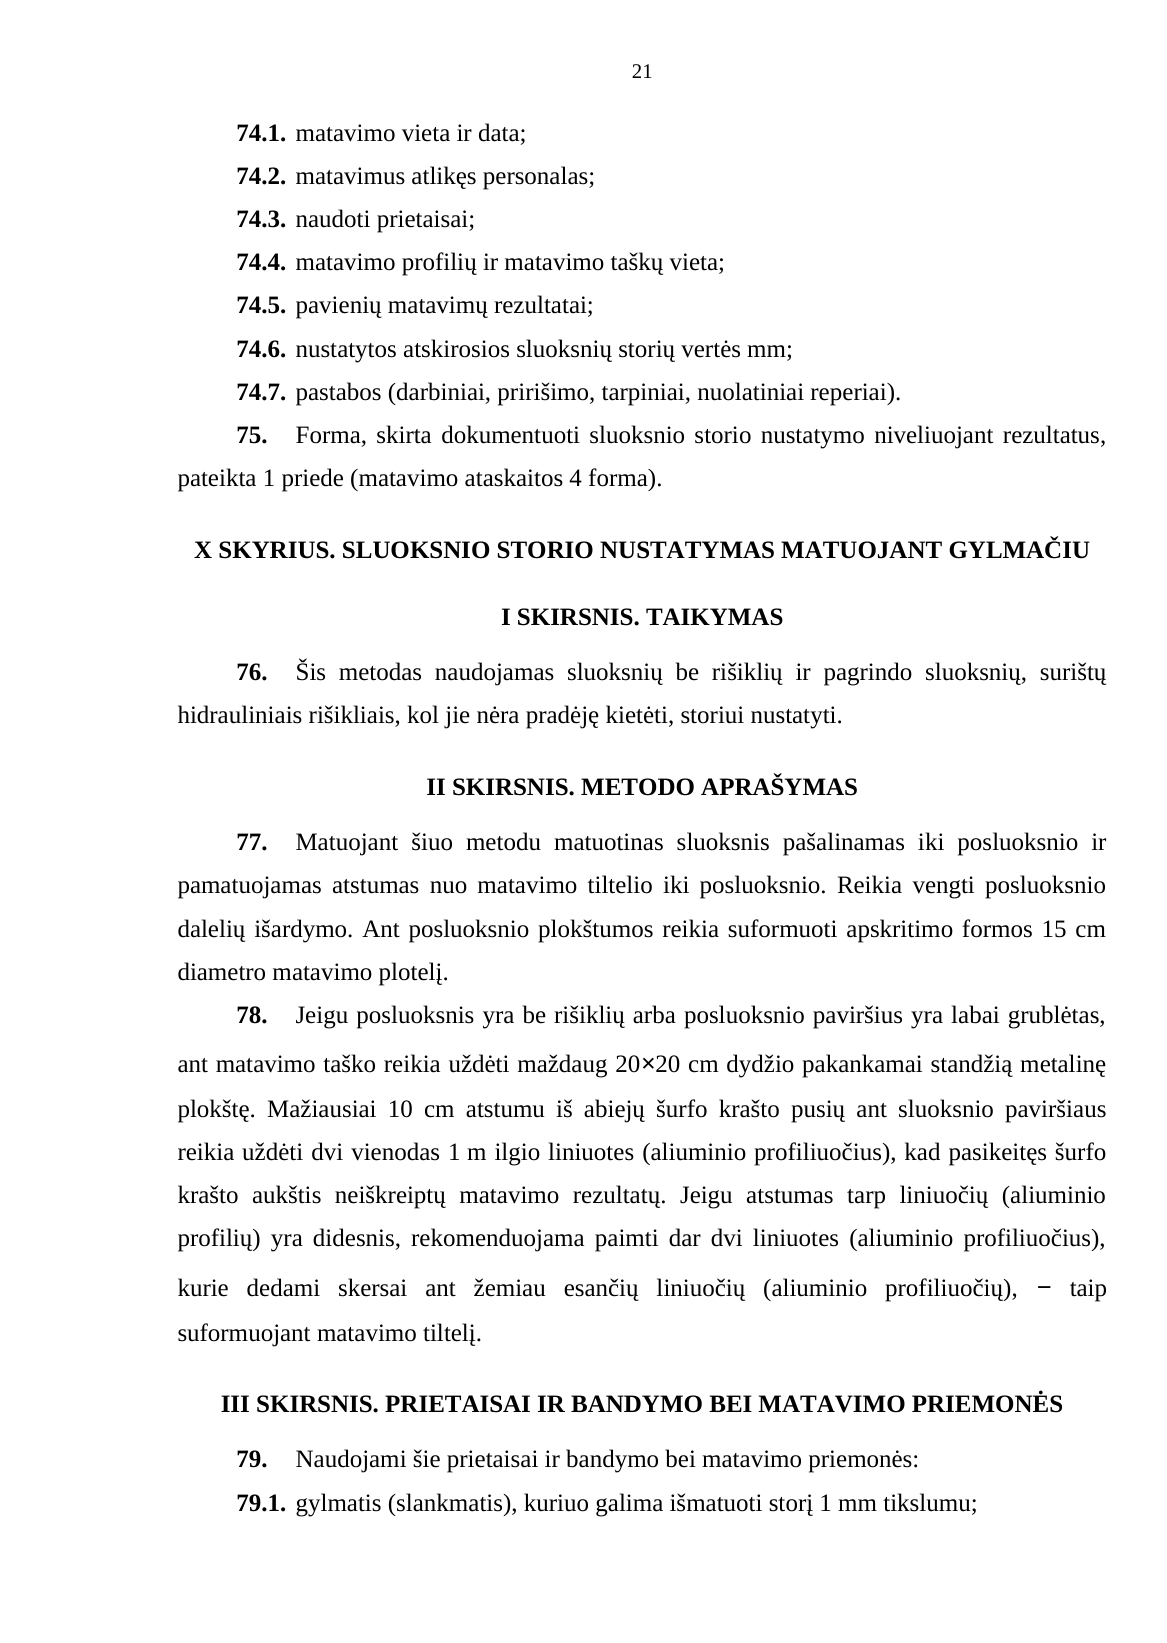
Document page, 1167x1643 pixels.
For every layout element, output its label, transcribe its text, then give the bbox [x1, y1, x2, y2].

text 74.2. matavimus atlikęs personalas; [177, 161, 1107, 190]
text 79.1. gylmatis (slankmatis), kuriuo galima išmatuoti storį 1 mm tikslumu; [177, 1488, 1107, 1516]
text I SKIRSNIS. TAIKYMAS [177, 602, 1107, 631]
text 74.1. matavimo vieta ir data; [177, 118, 1107, 147]
text 78. Jeigu posluoksnis yra be rišiklių arba posluoksnio paviršius yra labai grublėtas, ant matavimo taško reikia uždėti maždaug 20×20 cm dydžio pakankamai standžią metalinę plokštę. Mažiausiai 10 cm atstumu iš abiejų šurfo krašto pusių ant sluoksnio paviršiaus reikia uždėti dvi vienodas 1 m ilgio liniuotes (aliuminio profiliuočius), kad pasikeitęs šurfo krašto aukštis neiškreiptų matavimo rezultatų. Jeigu atstumas tarp liniuočių (aliuminio profilių) yra didesnis, rekomenduojama paimti dar dvi liniuotes (aliuminio profiliuočius), kurie dedami skersai ant žemiau esančių liniuočių (aliuminio profiliuočių), ‒ taip suformuojant matavimo tiltelį. [177, 1000, 1107, 1346]
text II SKIRSNIS. METODO APRAŠYMAS [177, 772, 1107, 801]
text 77. Matuojant šiuo metodu matuotinas sluoksnis pašalinamas iki posluoksnio ir pamatuojamas atstumas nuo matavimo tiltelio iki posluoksnio. Reikia vengti posluoksnio dalelių išardymo. Ant posluoksnio plokštumos reikia suformuoti apskritimo formos 15 cm diametro matavimo plotelį. [177, 827, 1107, 986]
text 74.3. naudoti prietaisai; [177, 204, 1107, 233]
text 75. Forma, skirta dokumentuoti sluoksnio storio nustatymo niveliuojant rezultatus, pateikta 1 priede (matavimo ataskaitos 4 forma). [177, 420, 1107, 492]
text III SKIRSNIS. PRIETAISAI IR BANDYMO BEI MATAVIMO PRIEMONĖS [177, 1389, 1107, 1418]
text 74.6. nustatytos atskirosios sluoksnių storių vertės mm; [177, 334, 1107, 362]
text 74.5. pavienių matavimų rezultatai; [177, 291, 1107, 319]
text 79. Naudojami šie prietaisai ir bandymo bei matavimo priemonės: [177, 1444, 1107, 1473]
text 76. Šis metodas naudojamas sluoksnių be rišiklių ir pagrindo sluoksnių, surištų hidrauliniais rišikliais, kol jie nėra pradėję kietėti, storiui nustatyti. [177, 657, 1107, 729]
text 74.4. matavimo profilių ir matavimo taškų vieta; [177, 247, 1107, 276]
text X SKYRIUS. SLUOKSNIO STORIO NUSTATYMAS MATUOJANT GYLMAČIU [177, 535, 1107, 564]
text 74.7. pastabos (darbiniai, pririšimo, tarpiniai, nuolatiniai reperiai). [177, 377, 1107, 406]
